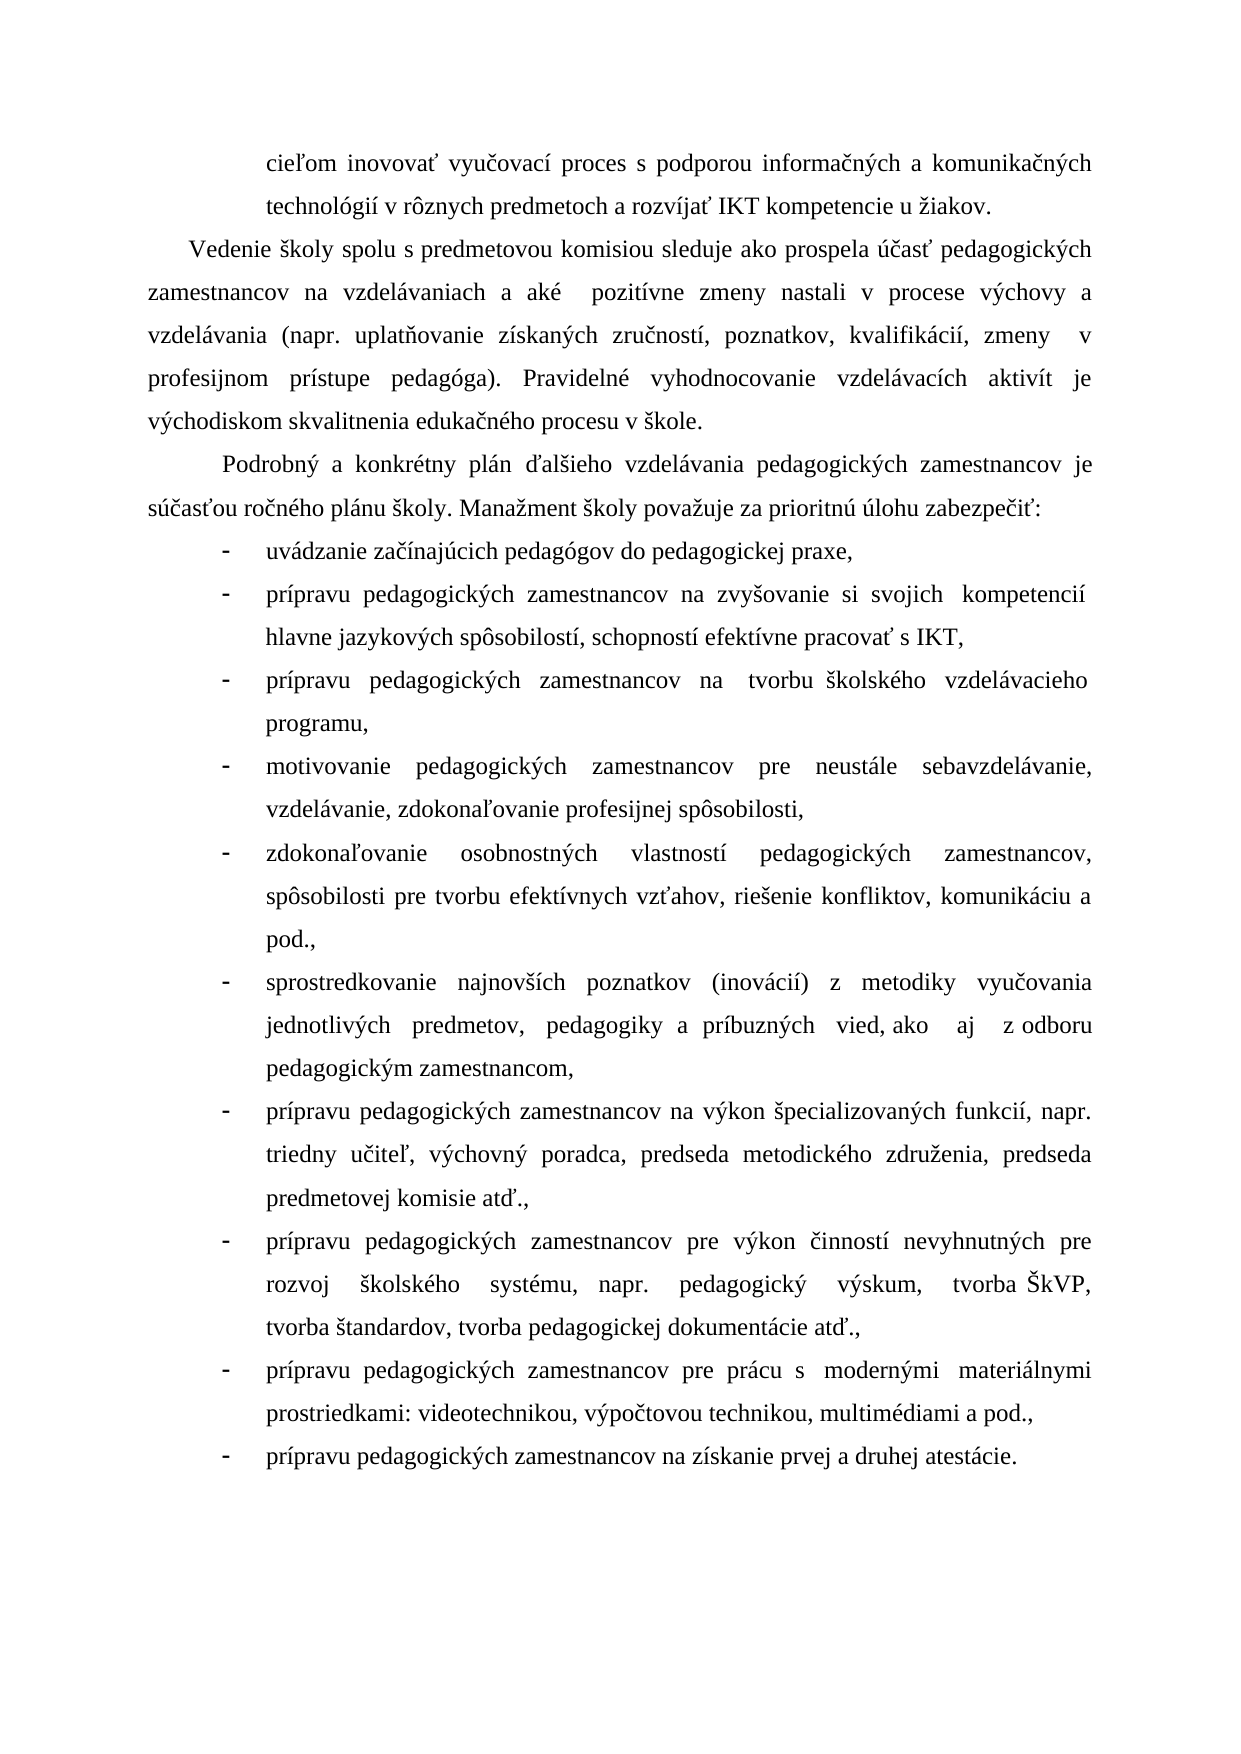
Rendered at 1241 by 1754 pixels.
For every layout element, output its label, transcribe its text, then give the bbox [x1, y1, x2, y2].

text hlavne jazykových spôsobilostí, schopností efektívne pracovať s IKT, [222, 622, 1092, 651]
list zdokonaľovanie osobnostných vlastností pedagogických zamestnancov, spôsobilosti pre tvorbu efektívnych vzťahov, riešenie konfliktov, komunikáciu a pod., [222, 838, 1092, 953]
text programu, [222, 708, 1092, 737]
text cieľom inovovať vyučovací proces s podporou informačných a komunikačných technológií v rôznych predmetoch a rozvíjať IKT kompetencie u žiakov. [266, 148, 1092, 219]
text Podrobný a konkrétny plán ďalšieho vzdelávania pedagogických zamestnancov je súčasťou ročného plánu školy. Manažment školy považuje za prioritnú úlohu zabezpečiť: [148, 449, 1092, 521]
text Vedenie školy spolu s predmetovou komisiou sleduje ako prospela účasť pedagogických zamestnancov na vzdelávaniach a aké pozitívne zmeny nastali v procese výchovy a vzdelávania (napr. uplatňovanie získaných zručností, poznatkov, kvalifikácií, zmeny v profesijnom prístupe pedagóga). Pravidelné vyhodnocovanie vzdelávacích aktivít je východiskom skvalitnenia edukačného procesu v škole. [148, 234, 1092, 435]
list prípravu pedagogických zamestnancov na získanie prvej a druhej atestácie. [148, 1441, 1092, 1470]
list motivovanie pedagogických zamestnancov pre neustále sebavzdelávanie, vzdelávanie, zdokonaľovanie profesijnej spôsobilosti, [222, 751, 1092, 823]
list prípravu pedagogických zamestnancov pre výkon činností nevyhnutných pre rozvoj školského systému, napr. pedagogický výskum, tvorba ŠkVP, tvorba štandardov, tvorba pedagogickej dokumentácie atď., [222, 1226, 1092, 1341]
list sprostredkovanie najnovších poznatkov (inovácií) z metodiky vyučovania jednotlivých predmetov, pedagogiky a príbuzných vied, ako aj z odboru pedagogickým zamestnancom, [222, 967, 1092, 1082]
list prípravu pedagogických zamestnancov na zvyšovanie si svojich kompetencií [148, 579, 1092, 608]
list uvádzanie začínajúcich pedagógov do pedagogickej praxe, [148, 536, 1092, 564]
list prípravu pedagogických zamestnancov pre prácu s modernými materiálnymi prostriedkami: videotechnikou, výpočtovou technikou, multimédiami a pod., [222, 1355, 1092, 1427]
list prípravu pedagogických zamestnancov na výkon špecializovaných funkcií, napr. triedny učiteľ, výchovný poradca, predseda metodického združenia, predseda predmetovej komisie atď., [222, 1096, 1092, 1211]
list prípravu pedagogických zamestnancov na tvorbu školského vzdelávacieho [148, 665, 1092, 694]
